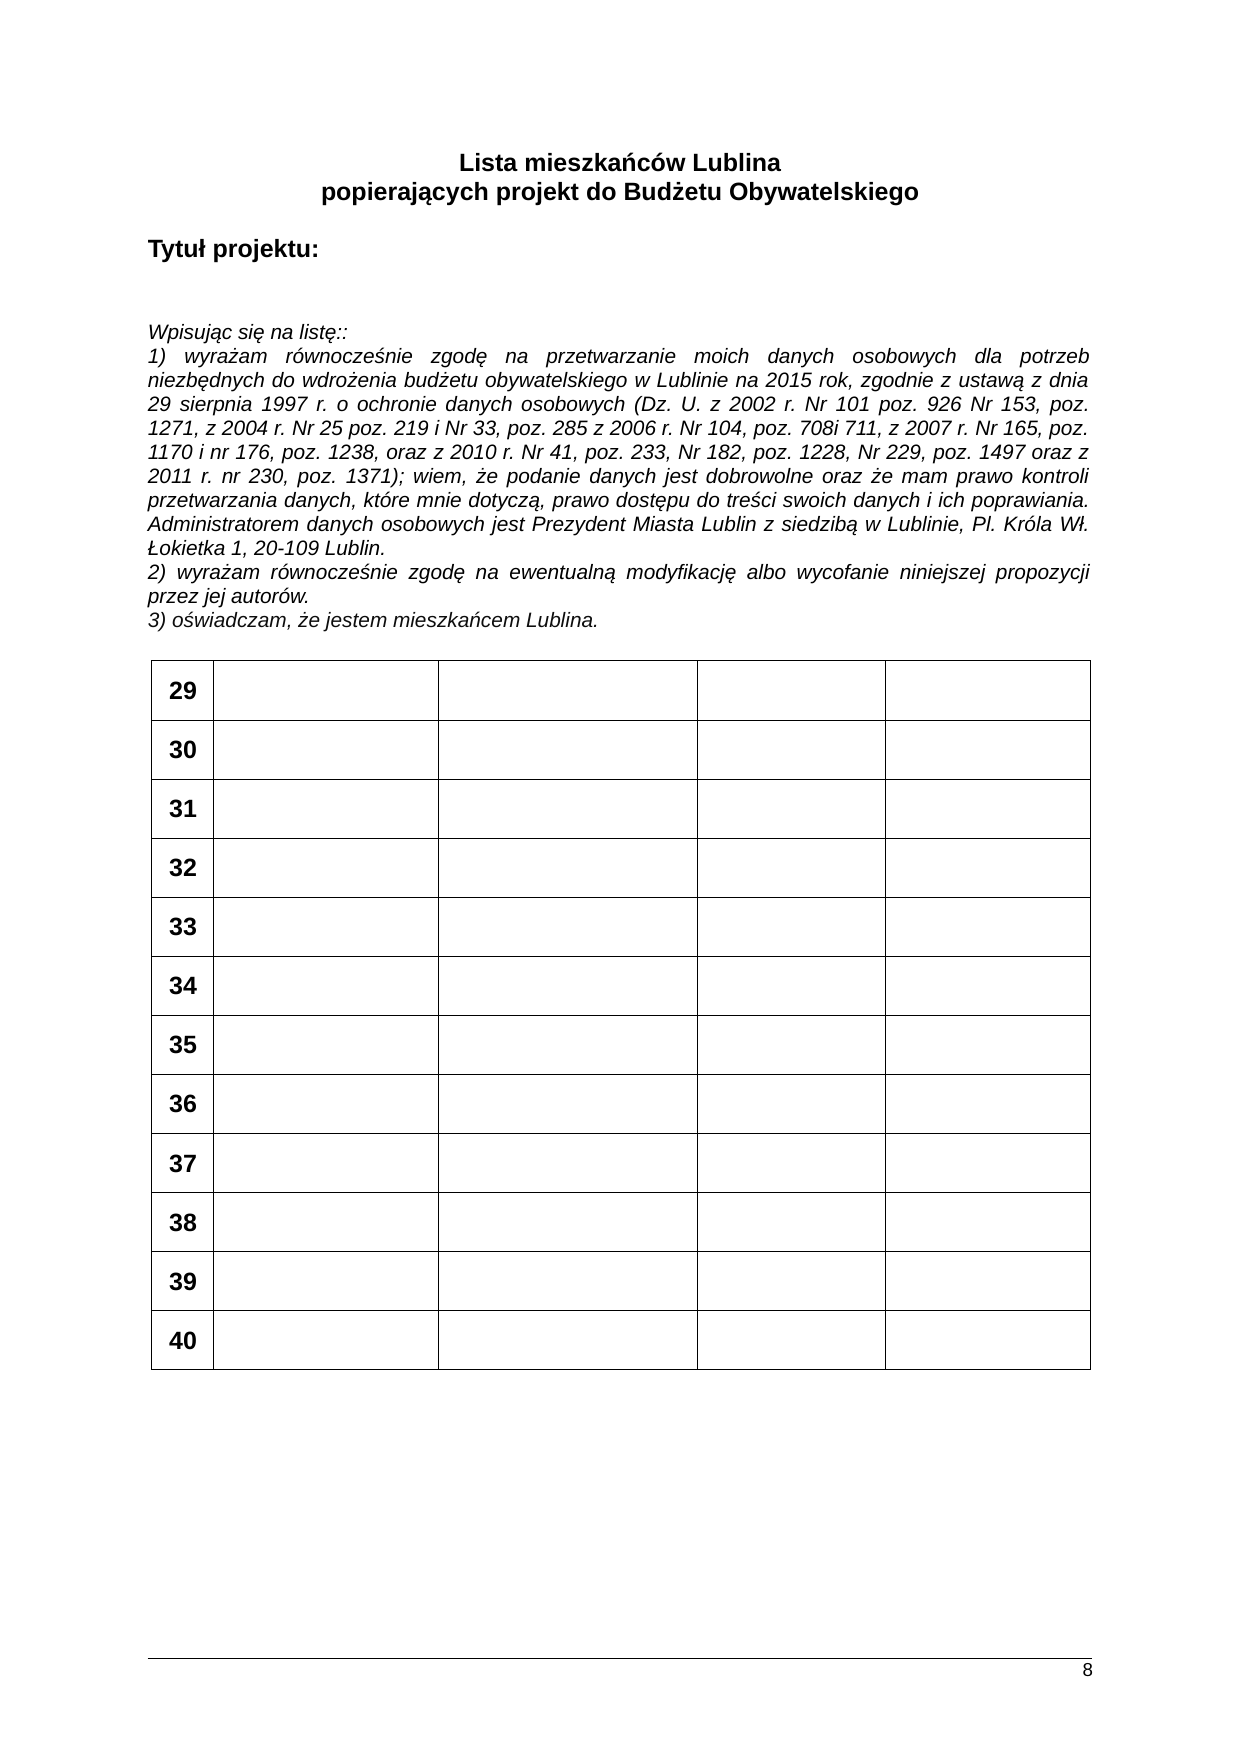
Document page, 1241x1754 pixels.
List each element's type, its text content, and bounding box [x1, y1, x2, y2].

table_cell [886, 780, 1090, 838]
table_cell [214, 1193, 438, 1251]
text 1) wyrażam równocześnie zgodę na przetwarzanie moich danych osobowych dla potrzeb niezbędnych do wdrożenia budżetu obywatelskiego w Lublinie na 2015 rok, zgodnie z ustawą z dnia 29 sierpnia 1997 r. o ochronie danych osobowych (Dz. U. z 2002 r. Nr 101 poz. 926 Nr 153, poz. 1271, z 2004 r. Nr 25 poz. 219 i Nr 33, poz. 285 z 2006 r. Nr 104, poz. 708i 711, z 2007 r. Nr 165, poz. 1170 i nr 176, poz. 1238, oraz z 2010 r. Nr 41, poz. 233, Nr 182, poz. 1228, Nr 229, poz. 1497 oraz z 2011 r. nr 230, poz. 1371); wiem, że podanie danych jest dobrowolne oraz że mam prawo kontroli przetwarzania danych, które mnie dotyczą, prawo dostępu do treści swoich danych i ich poprawiania. Administratorem danych osobowych jest Prezydent Miasta Lublin z siedzibą w Lublinie, Pl. Króla Wł. Łokietka 1, 20-109 Lublin. [148, 344, 1092, 560]
table_cell [214, 721, 438, 778]
table_cell 37 [152, 1134, 213, 1192]
table_cell [439, 1252, 697, 1310]
table_header [698, 661, 885, 719]
text Wpisując się na listę:: [148, 320, 1092, 344]
table_header [439, 661, 697, 719]
table_cell 33 [152, 898, 213, 956]
table_cell 38 [152, 1193, 213, 1251]
table_cell [698, 1252, 885, 1310]
table_cell [439, 957, 697, 1015]
table_cell 39 [152, 1252, 213, 1310]
table_cell [439, 1016, 697, 1074]
text popierających projekt do Budżetu Obywatelskiego [148, 176, 1092, 205]
table_cell [214, 957, 438, 1015]
table_cell [698, 1193, 885, 1251]
text Lista mieszkańców Lublina [148, 148, 1092, 176]
table_cell [214, 898, 438, 956]
table_cell [214, 1311, 438, 1369]
text 2) wyrażam równocześnie zgodę na ewentualną modyfikację albo wycofanie niniejszej propozycji przez jej autorów. [148, 560, 1092, 608]
table_cell [698, 898, 885, 956]
table_cell 31 [152, 780, 213, 838]
table_cell [214, 780, 438, 838]
table_cell [214, 1016, 438, 1074]
table_cell 30 [152, 721, 213, 778]
table_cell [214, 1252, 438, 1310]
table_cell [214, 1075, 438, 1133]
table_cell [886, 1134, 1090, 1192]
table_cell [886, 1016, 1090, 1074]
table_cell [214, 839, 438, 897]
table_cell [439, 839, 697, 897]
table_cell [698, 957, 885, 1015]
table_cell [698, 839, 885, 897]
table_cell [439, 898, 697, 956]
table_cell [214, 1134, 438, 1192]
table_cell [439, 721, 697, 778]
table_cell 35 [152, 1016, 213, 1074]
table_cell 40 [152, 1311, 213, 1369]
table_cell [439, 1193, 697, 1251]
table_cell [439, 780, 697, 838]
table_cell 34 [152, 957, 213, 1015]
table_header [886, 661, 1090, 719]
text Tytuł projektu: [148, 234, 1092, 263]
table_cell [698, 1075, 885, 1133]
table_cell [698, 721, 885, 778]
table_cell [886, 721, 1090, 778]
table_cell [886, 1252, 1090, 1310]
table_cell [886, 839, 1090, 897]
table_cell [439, 1311, 697, 1369]
table_cell [886, 1075, 1090, 1133]
table_cell [886, 1193, 1090, 1251]
table_cell [886, 898, 1090, 956]
table_cell [886, 957, 1090, 1015]
text 3) oświadczam, że jestem mieszkańcem Lublina. [148, 608, 1092, 632]
table_cell [439, 1075, 697, 1133]
table_cell [698, 1134, 885, 1192]
table_header 29 [152, 661, 213, 719]
table_cell [698, 1311, 885, 1369]
table_cell [886, 1311, 1090, 1369]
table_cell [698, 1016, 885, 1074]
table_cell [439, 1134, 697, 1192]
table_cell 36 [152, 1075, 213, 1133]
table_header [214, 661, 438, 719]
table_cell [698, 780, 885, 838]
table_cell 32 [152, 839, 213, 897]
